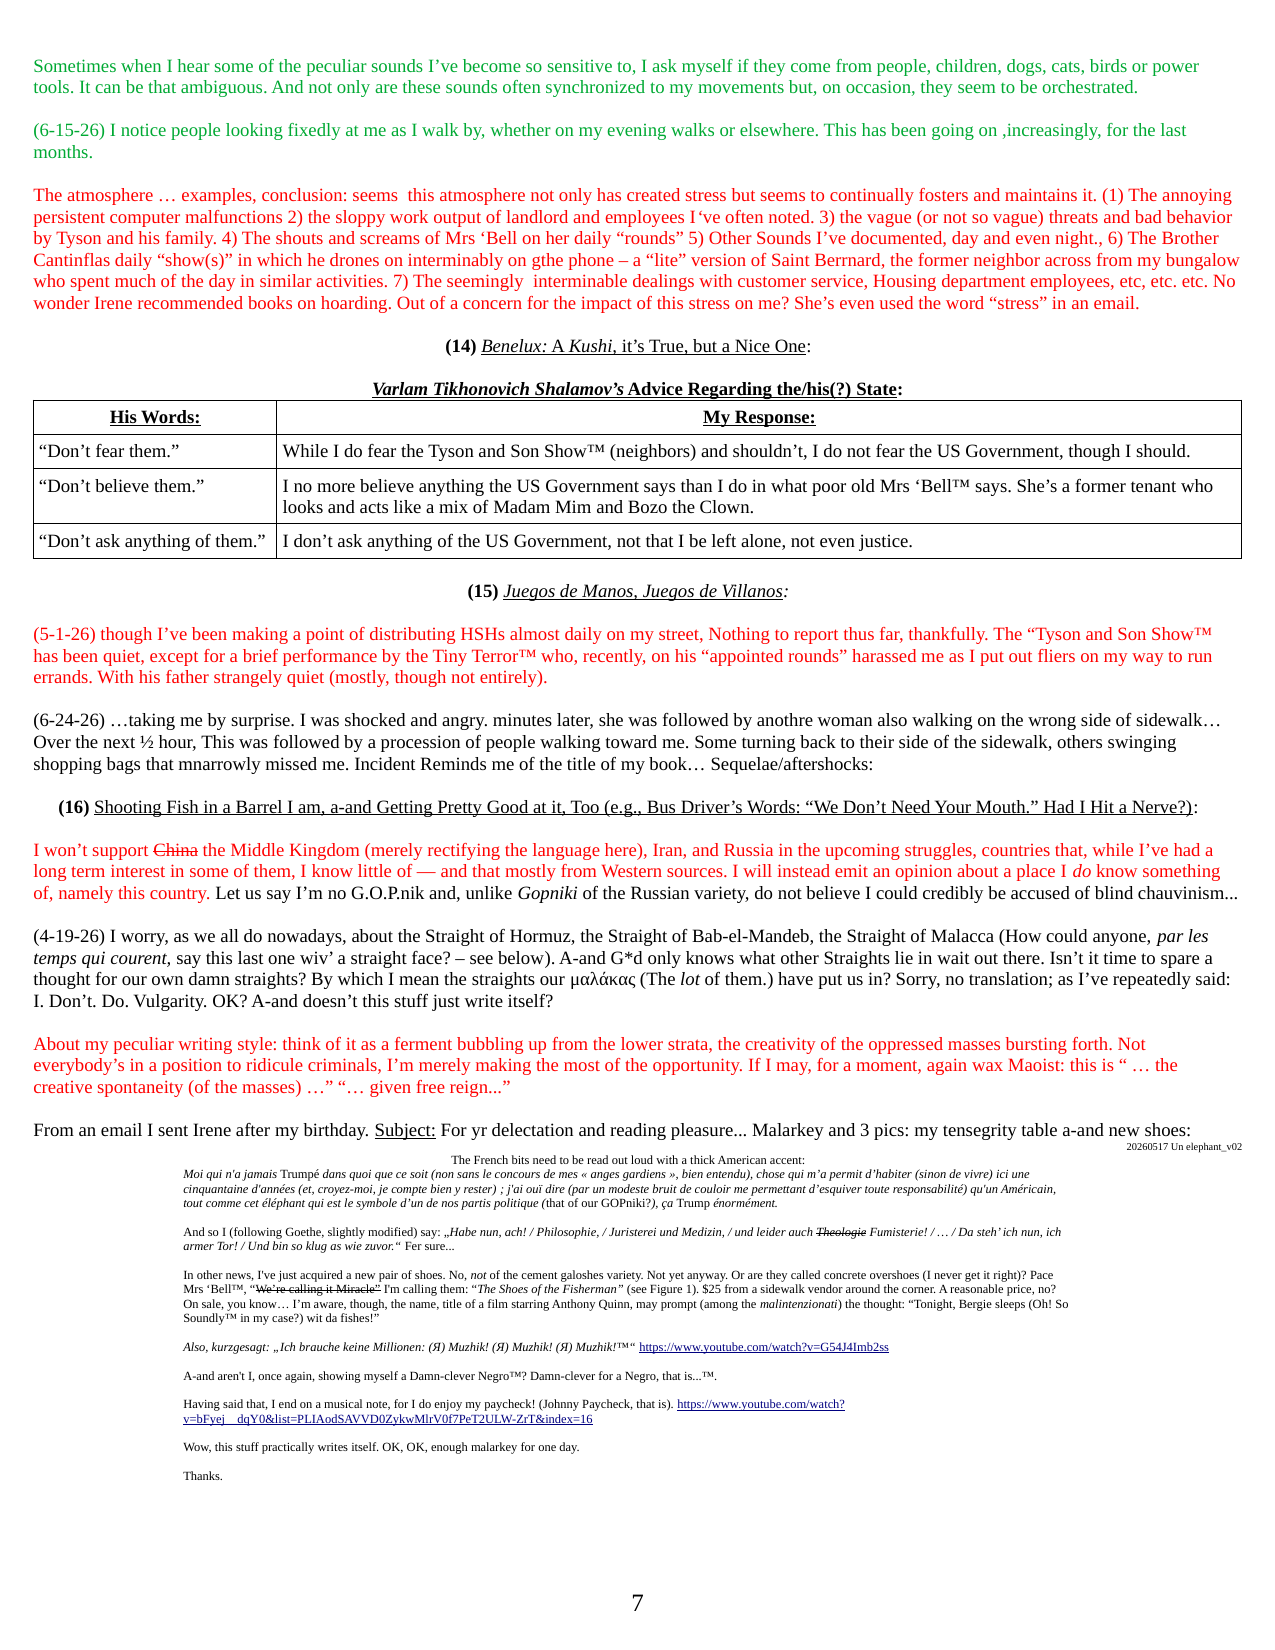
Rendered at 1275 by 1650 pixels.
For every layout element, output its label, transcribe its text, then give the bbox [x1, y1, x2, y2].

table_cell “Don’t believe them.” [34, 469, 276, 523]
text (15) Juegos de Manos, Juegos de Villanos: [33, 580, 1223, 602]
text (14) Benelux: A Kushi, it’s True, but a Nice One: [33, 335, 1223, 356]
table_cell While I do fear the Tyson and Son Show™ (neighbors) and shouldn’t, I do not fear the US Government, though I should. [277, 435, 1241, 468]
text Also, kurzgesagt: „Ich brauche keine Millionen: (Я) Muzhik! (Я) Muzhik! (Я) Muzhik!™“ https://www.youtube.com/watch?v=G54J4Imb2ss [183, 1339, 1073, 1354]
text (16) Shooting Fish in a Barrel I am, a-and Getting Pretty Good at it, Too (e.g., Bus Driver’s Words: “We Don’t Need Your Mouth.” Had I Hit a Nerve?): [33, 796, 1223, 817]
text (6-15-26) I notice people looking fixedly at me as I walk by, whether on my evening walks or elsewhere. This has been going on ,increasingly, for the last months. [33, 119, 1242, 162]
text (5-1-26) though I’ve been making a point of distributing HSHs almost daily on my street, Nothing to report thus far, thankfully. The “Tyson and Son Show™ has been quiet, except for a brief performance by the Tiny Terror™ who, recently, on his “appointed rounds” harassed me as I put out fliers on my way to run errands. With his father strangely quiet (mostly, though not entirely). [33, 623, 1223, 688]
text (4-19-26) I worry, as we all do nowadays, about the Straight of Hormuz, the Straight of Bab-el-Mandeb, the Straight of Malacca (How could anyone, par les temps qui courent, say this last one wiv’ a straight face? – see below). A-and G*d only knows what other Straights lie in wait out there. Isn’t it time to spare a thought for our own damn straights? By which I mean the straights our μαλάκας (The lot of them.) have put us in? Sorry, no translation; as I’ve repeatedly said: I. Don’t. Do. Vulgarity. OK? A-and doesn’t this stuff just write itself? [33, 925, 1242, 1011]
text And so I (following Goethe, slightly modified) say: „Habe nun, ach! / Philosophie, / Juristerei und Medizin, / und leider auch Theologie Fumisterie! / … / Da steh’ ich nun, ich armer Tor! / Und bin so klug as wie zuvor.“ Fer sure... [183, 1224, 1073, 1253]
text 20260517 Un elephant_v02 [33, 1141, 1242, 1153]
table_header My Response: [277, 401, 1241, 434]
table_cell “Don’t ask anything of them.” [34, 524, 276, 557]
text Having said that, I end on a musical note, for I do enjoy my paycheck! (Johnny Paycheck, that is). https://www.youtube.com/watch?v=bFyej__dqY0&list=PLIAodSAVVD0ZykwMlrV0f7PeT2ULW-ZrT&index=16 [183, 1397, 1073, 1426]
table_cell I don’t ask anything of the US Government, not that I be left alone, not even justice. [277, 524, 1241, 557]
text In other news, I've just acquired a new pair of shoes. No, not of the cement galoshes variety. Not yet anyway. Or are they called concrete overshoes (I never get it right)? Pace Mrs ‘Bell™, “We’re calling it Miracle” I'm calling them: “The Shoes of the Fisherman” (see Figure 1). $25 from a sidewalk vendor around the corner. A reasonable price, no? On sale, you know… I’m aware, though, the name, title of a film starring Anthony Quinn, may prompt (among the malintenzionati) the thought: “Tonight, Bergie sleeps (Oh! So Soundly™ in my case?) wit da fishes!” [183, 1268, 1073, 1325]
text The atmosphere … examples, conclusion: seems this atmosphere not only has created stress but seems to continually fosters and maintains it. (1) The annoying persistent computer malfunctions 2) the sloppy work output of landlord and employees I‘ve often noted. 3) the vague (or not so vague) threats and bad behavior by Tyson and his family. 4) The shouts and screams of Mrs ‘Bell on her daily “rounds” 5) Other Sounds I’ve documented, day and even night., 6) The Brother Cantinflas daily “show(s)” in which he drones on interminably on gthe phone – a “lite” version of Saint Berrnard, the former neighbor across from my bungalow who spent much of the day in similar activities. 7) The seemingly interminable dealings with customer service, Housing department employees, etc, etc. etc. No wonder Irene recommended books on hoarding. Out of a concern for the impact of this stress on me? She’s even used the word “stress” in an email. [33, 184, 1242, 313]
table_header His Words: [34, 401, 276, 434]
text Thanks. [183, 1469, 1073, 1483]
text I won’t support China the Middle Kingdom (merely rectifying the language here), Iran, and Russia in the upcoming struggles, countries that, while I’ve had a long term interest in some of them, I know little of ― and that mostly from Western sources. I will instead emit an opinion about a place I do know something of, namely this country. Let us say I’m no G.O.P.nik and, unlike Gopniki of the Russian variety, do not believe I could credibly be accused of blind chauvinism... [33, 839, 1242, 903]
text (6-24-26) …taking me by surprise. I was shocked and angry. minutes later, she was followed by anothre woman also walking on the wrong side of sidewalk… Over the next ½ hour, This was followed by a procession of people walking toward me. Some turning back to their side of the sidewalk, others swinging shopping bags that mnarrowly missed me. Incident Reminds me of the title of my book… Sequelae/aftershocks: [33, 709, 1223, 774]
table_cell I no more believe anything the US Government says than I do in what poor old Mrs ‘Bell™ says. She’s a former tenant who looks and acts like a mix of Madam Mim and Bozo the Clown. [277, 469, 1241, 523]
text Sometimes when I hear some of the peculiar sounds I’ve become so sensitive to, I ask myself if they come from people, children, dogs, cats, birds or power tools. It can be that ambiguous. And not only are these sounds often synchronized to my movements but, on occasion, they seem to be orchestrated. [33, 54, 1242, 98]
text About my peculiar writing style: think of it as a ferment bubbling up from the lower strata, the creativity of the oppressed masses bursting forth. Not everybody’s in a position to ridicule criminals, I’m merely making the most of the opportunity. If I may, for a moment, again wax Maoist: this is “ … the creative spontaneity (of the masses) …” “… given free reign...” [33, 1033, 1242, 1097]
text Varlam Tikhonovich Shalamov’s Advice Regarding the/his(?) State: [33, 378, 1242, 399]
text Moi qui n'a jamais Trumpé dans quoi que ce soit (non sans le concours de mes « anges gardiens », bien entendu), chose qui m’a permit d’habiter (sinon de vivre) ici une cinquantaine d'années (et, croyez-moi, je compte bien y rester) ; j'ai ouï dire (par un modeste bruit de couloir me permettant d’esquiver toute responsabilité) qu'un Américain, tout comme cet éléphant qui est le symbole d’un de nos partis politique (that of our GOPniki?), ça Trump énormément. [183, 1167, 1073, 1210]
text From an email I sent Irene after my birthday. Subject: For yr delectation and reading pleasure... Malarkey and 3 pics: my tensegrity table a-and new shoes: [33, 1119, 1242, 1141]
text The French bits need to be read out loud with a thick American accent: [183, 1153, 1073, 1167]
text A-and aren't I, once again, showing myself a Damn-clever Negro™? Damn-clever for a Negro, that is...™. [183, 1368, 1073, 1383]
table_cell “Don’t fear them.” [34, 435, 276, 468]
text Wow, this stuff practically writes itself. OK, OK, enough malarkey for one day. [183, 1440, 1073, 1454]
